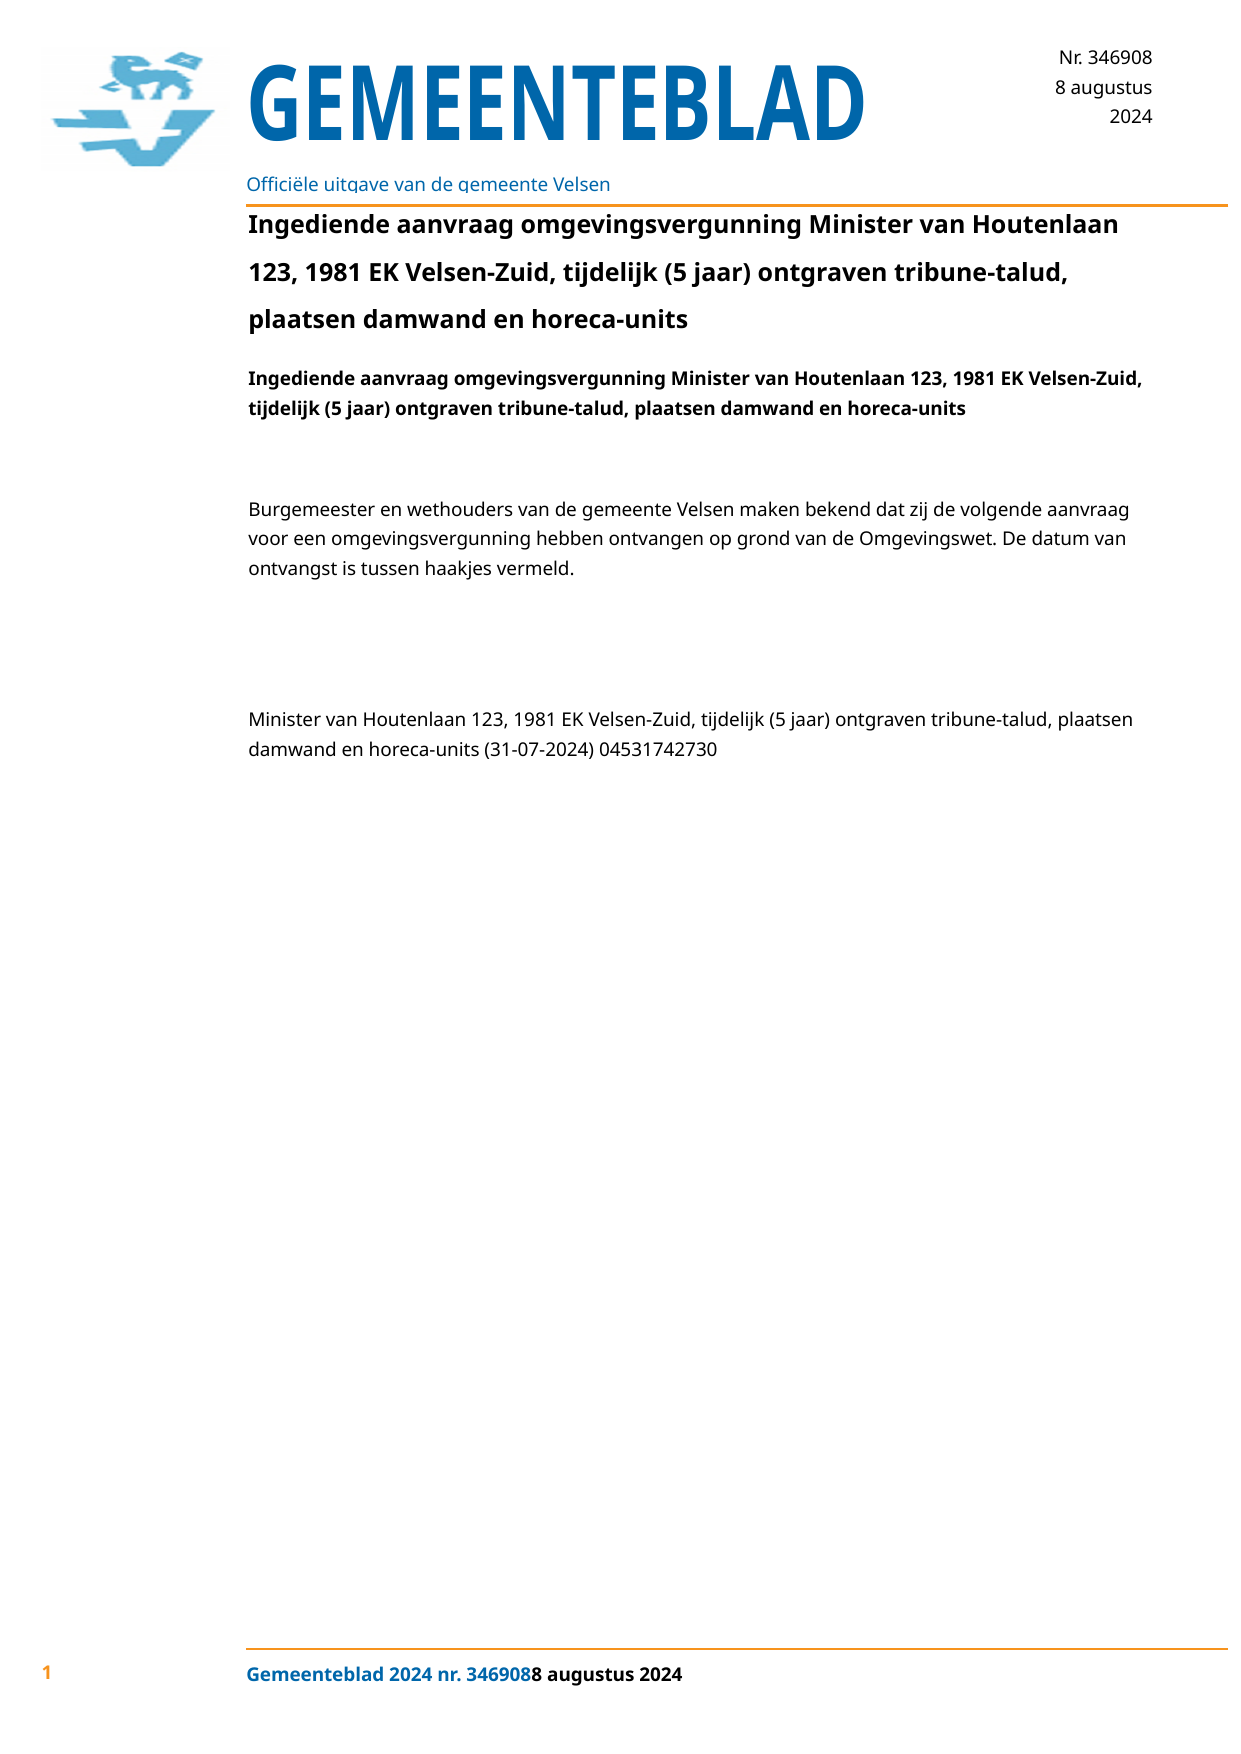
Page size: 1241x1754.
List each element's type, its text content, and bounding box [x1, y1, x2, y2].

text Minister van Houtenlaan 123, 1981 EK Velsen-Zuid, tijdelijk (5 jaar) ontgraven tribune-talud, plaatsen damwand en horeca-units (31-07-2024) 04531742730 [248, 706, 1152, 762]
text Ingediende aanvraag omgevingsvergunning Minister van Houtenlaan 123, 1981 EK Velsen-Zuid, tijdelijk (5 jaar) ontgraven tribune-talud, plaatsen damwand en horeca-units [248, 207, 1152, 336]
picture [41, 47, 231, 172]
text Burgemeester en wethouders van de gemeente Velsen maken bekend dat zij de volgende aanvraag voor een omgevingsvergunning hebben ontvangen op grond van de Omgevingswet. De datum van ontvangst is tussen haakjes vermeld. [248, 496, 1152, 581]
text Ingediende aanvraag omgevingsvergunning Minister van Houtenlaan 123, 1981 EK Velsen-Zuid, tijdelijk (5 jaar) ontgraven tribune-talud, plaatsen damwand en horeca-units [248, 366, 1152, 421]
